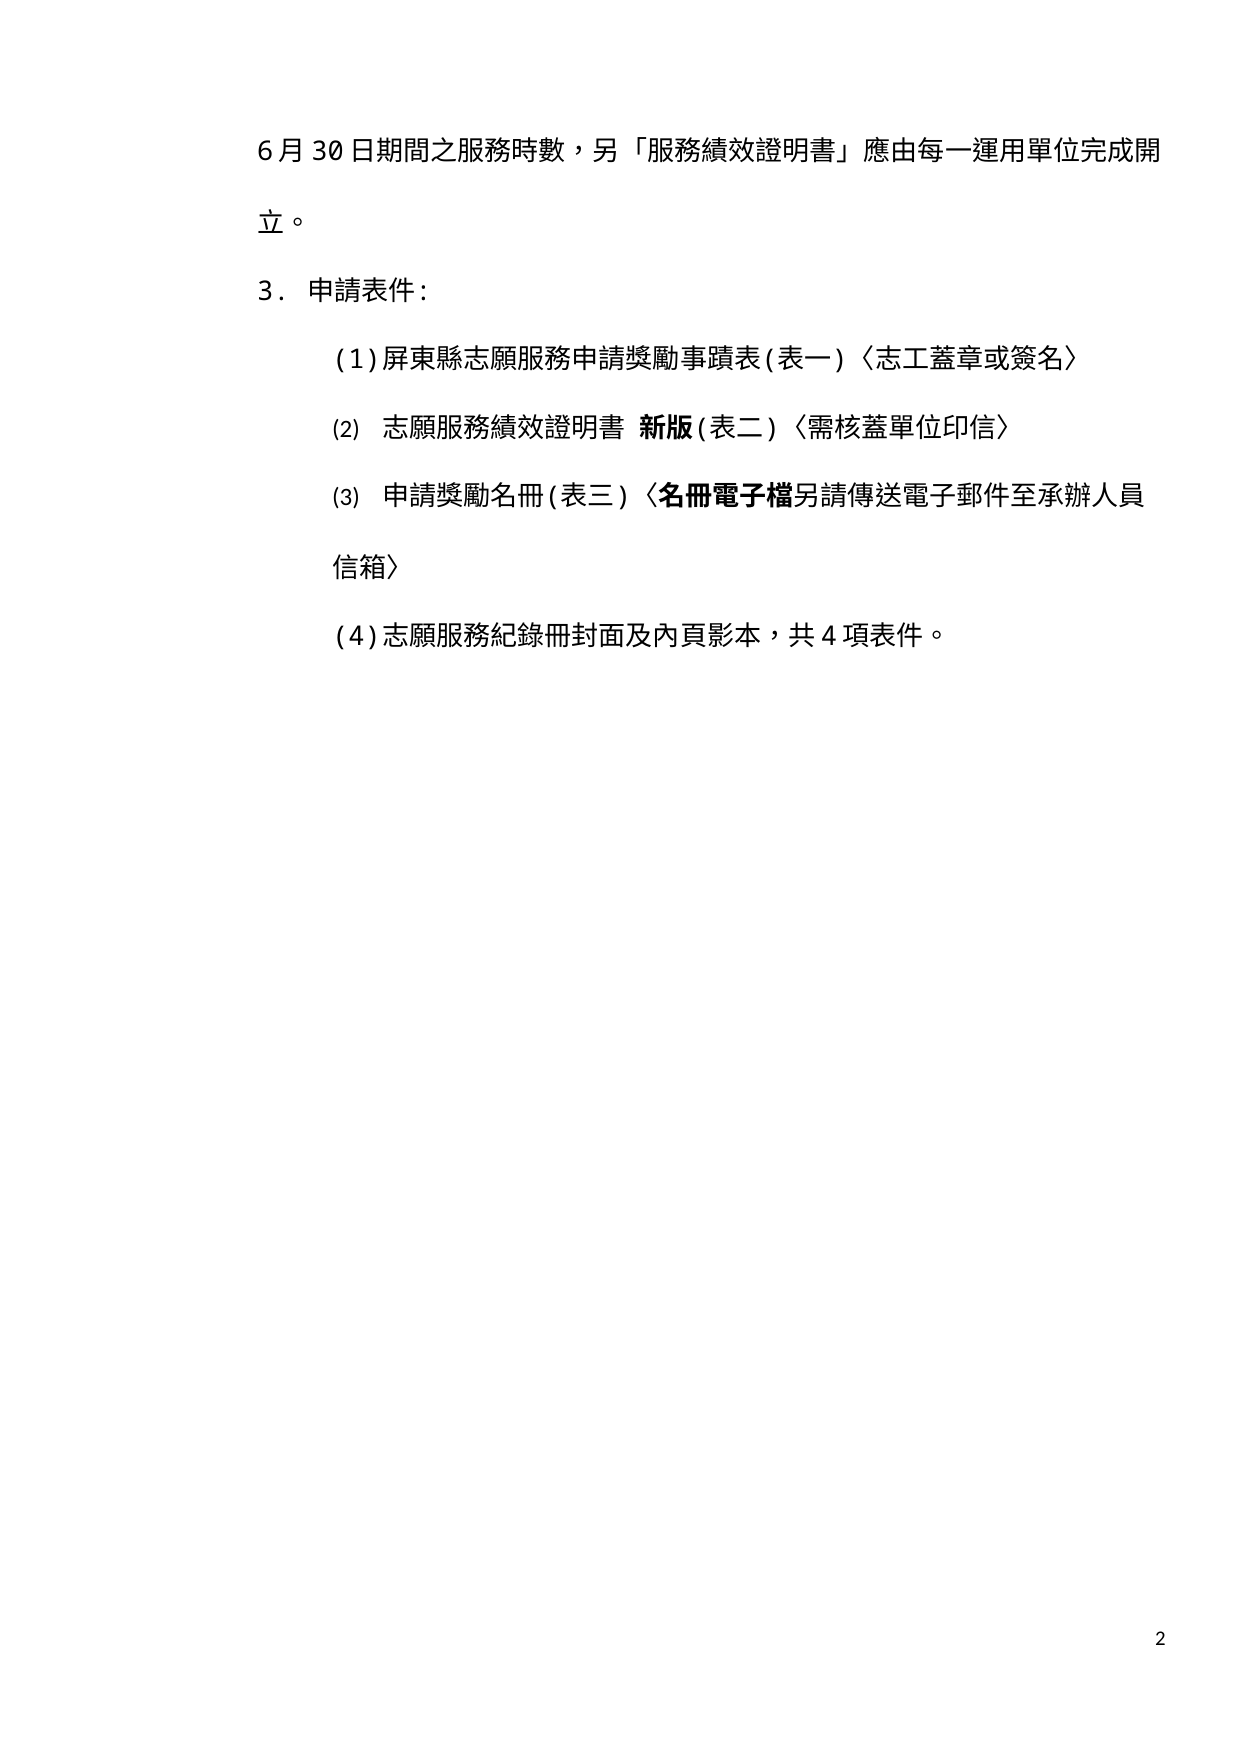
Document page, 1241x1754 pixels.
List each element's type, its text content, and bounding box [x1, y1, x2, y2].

list 志願服務紀錄冊封面及內頁影本，共4項表件。 [332, 592, 1165, 655]
list 申請獎勵名冊(表三)〈名冊電子檔另請傳送電子郵件至承辦人員信箱〉 [332, 452, 1165, 586]
list 屏東縣志願服務申請獎勵事蹟表(表一)〈志工蓋章或簽名〉 [332, 315, 1165, 378]
list 申請表件: [257, 247, 1165, 309]
list 志願服務績效證明書 新版(表二)〈需核蓋單位印信〉 [332, 384, 1165, 446]
list 6月30日期間之服務時數，另「服務績效證明書」應由每一運用單位完成開立。 [219, 107, 1165, 241]
